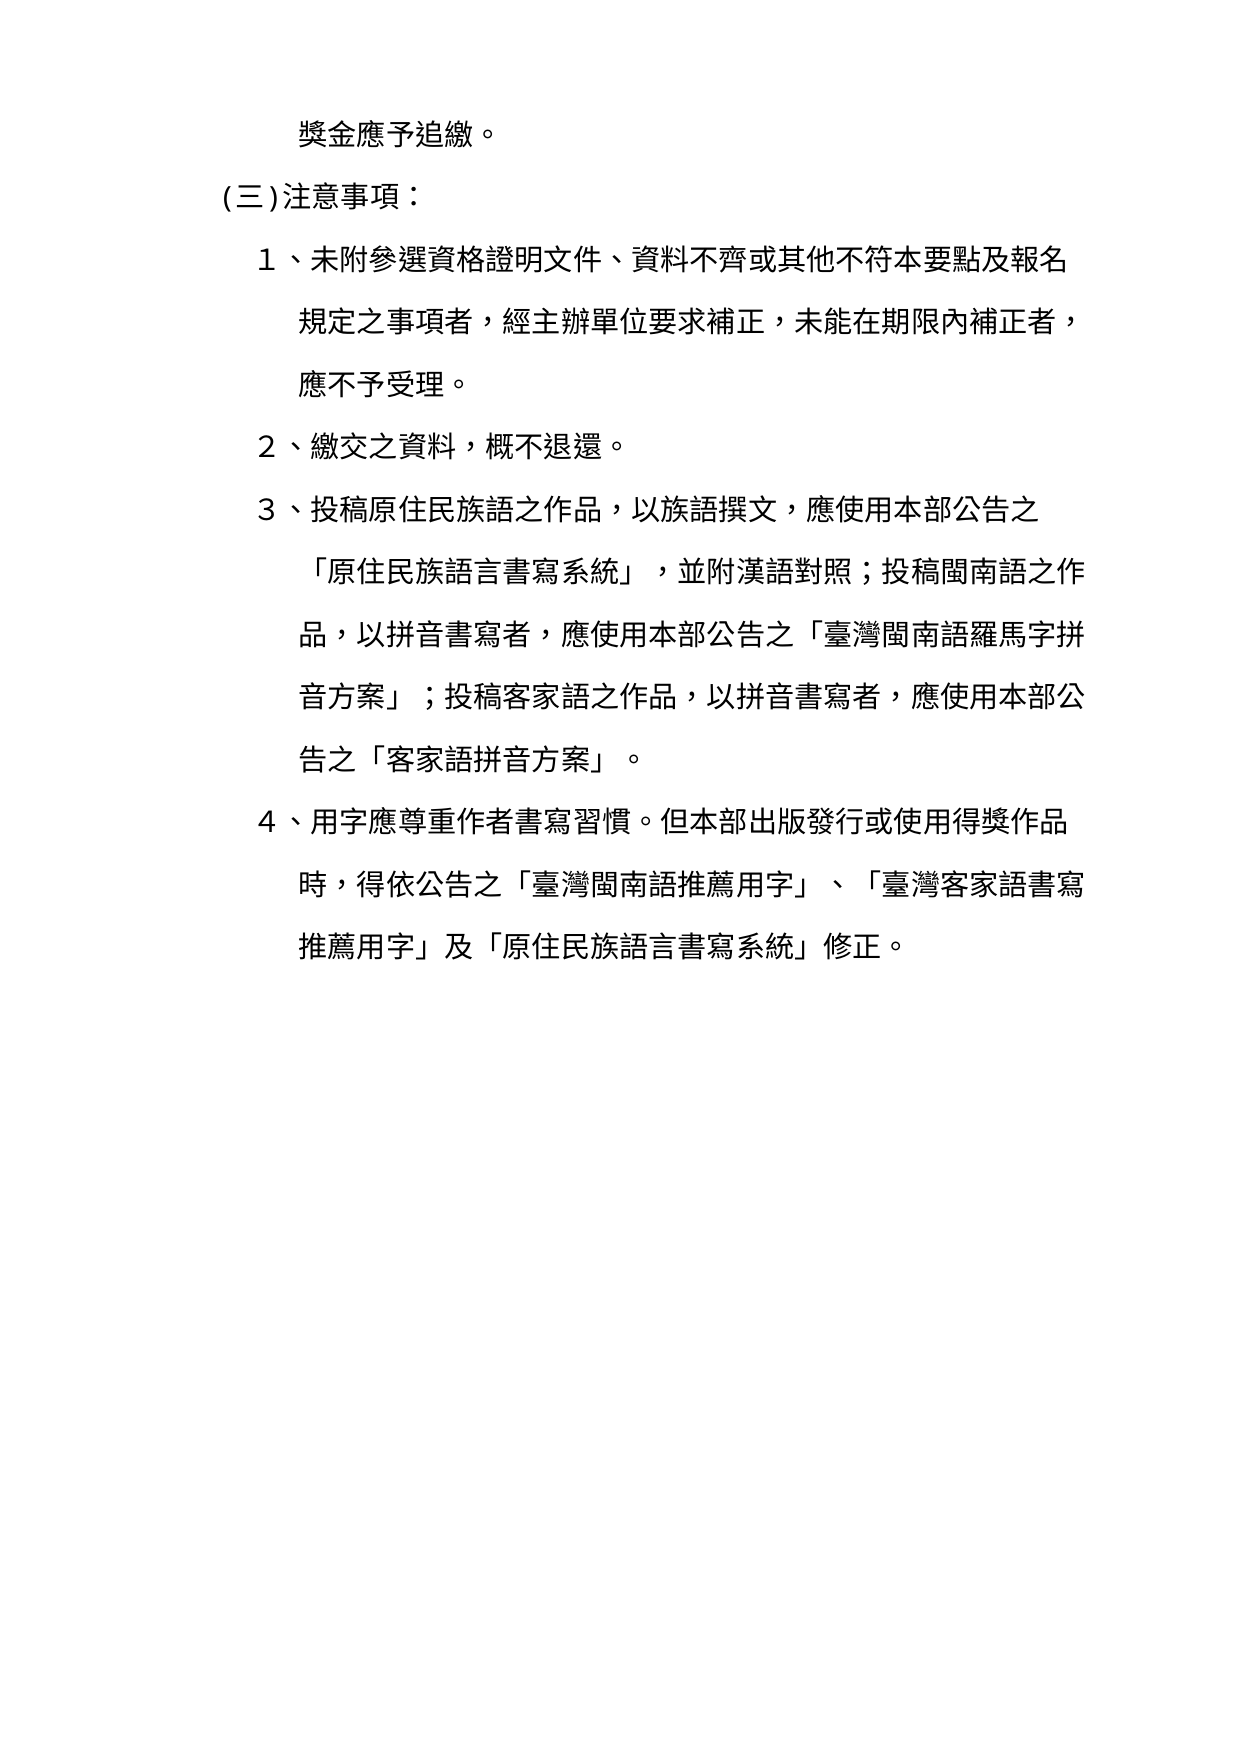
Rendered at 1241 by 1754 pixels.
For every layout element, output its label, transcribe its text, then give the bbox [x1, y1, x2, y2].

text 獎金應予追繳。 [252, 91, 1092, 153]
text ２、繳交之資料，概不退還。 [252, 403, 1092, 466]
text ４、用字應尊重作者書寫習慣。但本部出版發行或使用得獎作品時，得依公告之「臺灣閩南語推薦用字」、「臺灣客家語書寫推薦用字」及「原住民族語言書寫系統」修正。 [252, 778, 1092, 966]
text ３、投稿原住民族語之作品，以族語撰文，應使用本部公告之「原住民族語言書寫系統」，並附漢語對照；投稿閩南語之作品，以拼音書寫者，應使用本部公告之「臺灣閩南語羅馬字拼音方案」；投稿客家語之作品，以拼音書寫者，應使用本部公告之「客家語拼音方案」。 [252, 466, 1092, 778]
text １、未附參選資格證明文件、資料不齊或其他不符本要點及報名規定之事項者，經主辦單位要求補正，未能在期限內補正者，應不予受理。 [252, 216, 1092, 403]
text (三)注意事項： [201, 153, 1092, 216]
